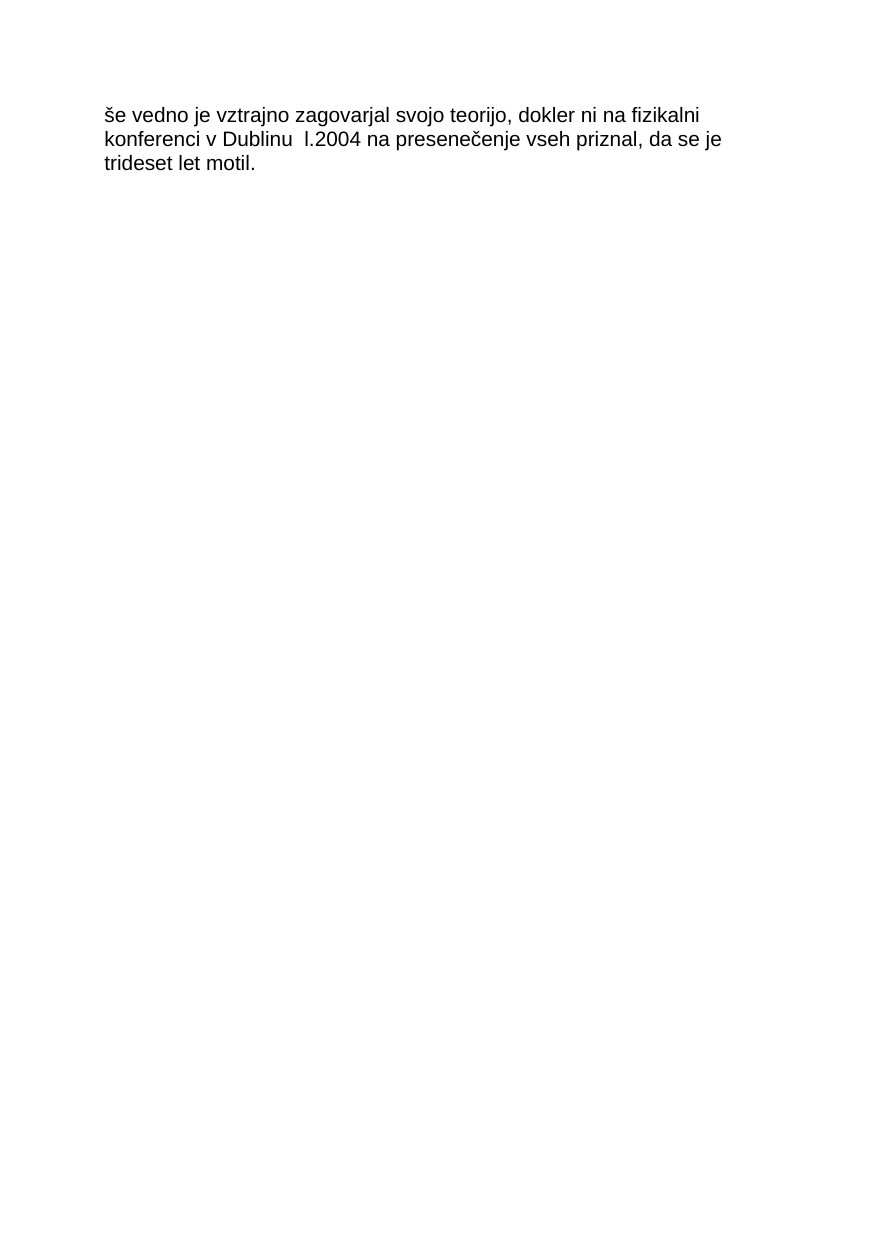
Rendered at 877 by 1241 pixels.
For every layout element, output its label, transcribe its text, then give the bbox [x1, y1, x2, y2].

list še vedno je vztrajno zagovarjal svojo teorijo, dokler ni na fizikalni konferenci v Dublinu l.2004 na presenečenje vseh priznal, da se je trideset let motil. [59, 103, 788, 174]
